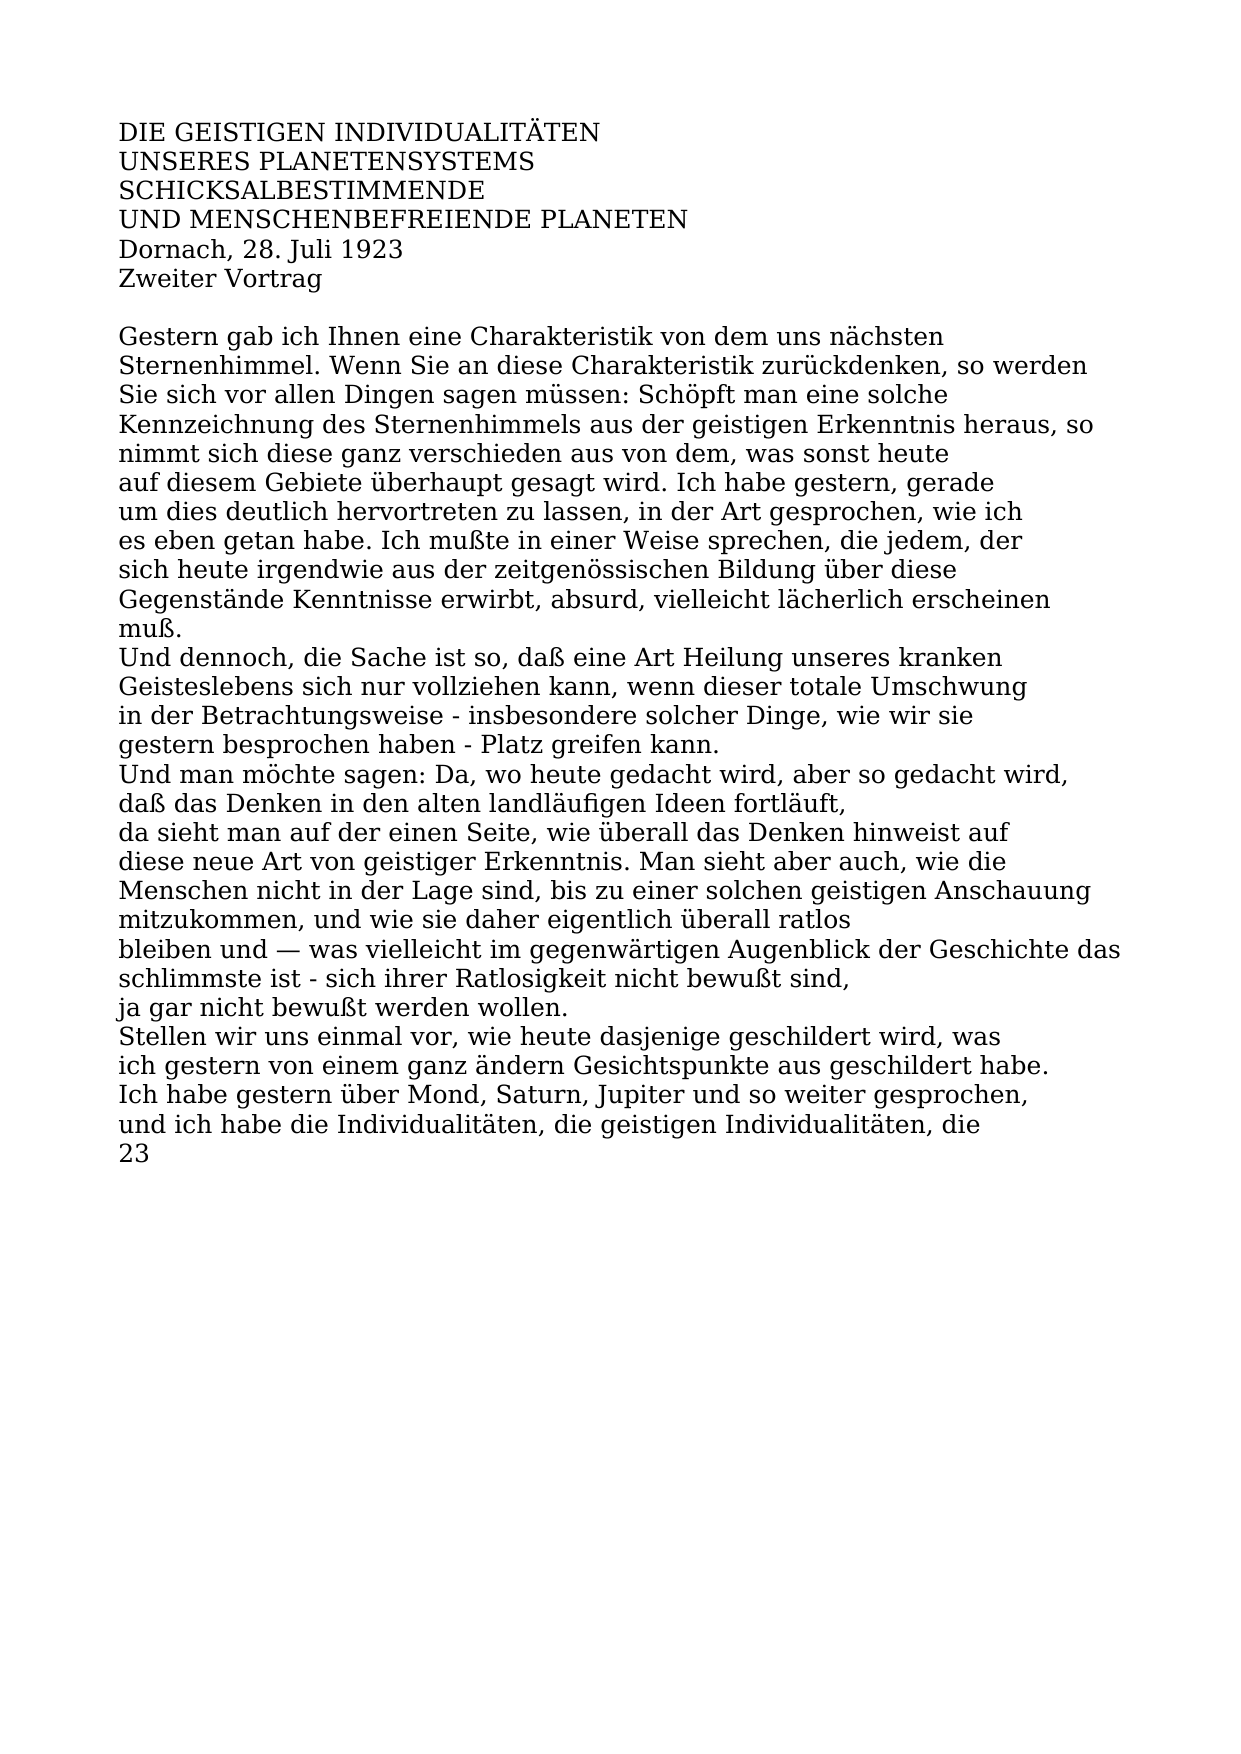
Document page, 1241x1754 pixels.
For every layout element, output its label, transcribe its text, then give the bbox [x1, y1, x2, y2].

text Gestern gab ich Ihnen eine Charakteristik von dem uns nächsten Sternenhimmel. Wenn Sie an diese Charakteristik zurückdenken, so werden Sie sich vor allen Dingen sagen müssen: Schöpft man eine solche [118, 322, 1122, 410]
text bleiben und — was vielleicht im gegenwärtigen Augenblick der Geschichte das schlimmste ist - sich ihrer Ratlosigkeit nicht bewußt sind, [118, 935, 1122, 993]
text in der Betrachtungsweise - insbesondere solcher Dinge, wie wir sie [118, 701, 1122, 731]
text Dornach, 28. Juli 1923 [118, 235, 1122, 264]
text auf diesem Gebiete überhaupt gesagt wird. Ich habe gestern, gerade [118, 468, 1122, 497]
text um dies deutlich hervortreten zu lassen, in der Art gesprochen, wie ich [118, 497, 1122, 526]
text Und man möchte sagen: Da, wo heute gedacht wird, aber so gedacht wird, daß das Denken in den alten landläufigen Ideen fortläuft, [118, 760, 1122, 818]
text gestern besprochen haben - Platz greifen kann. [118, 731, 1122, 760]
text da sieht man auf der einen Seite, wie überall das Denken hinweist auf [118, 818, 1122, 847]
text Ich habe gestern über Mond, Saturn, Jupiter und so weiter gesprochen, [118, 1081, 1122, 1110]
text Zweiter Vortrag [118, 264, 1122, 293]
text Menschen nicht in der Lage sind, bis zu einer solchen geistigen Anschauung mitzukommen, und wie sie daher eigentlich überall ratlos [118, 876, 1122, 935]
text UNSERES PLANETENSYSTEMS [118, 147, 1122, 176]
text 23 [118, 1139, 1122, 1168]
text und ich habe die Individualitäten, die geistigen Individualitäten, die [118, 1110, 1122, 1139]
text Kennzeichnung des Sternenhimmels aus der geistigen Erkenntnis heraus, so nimmt sich diese ganz verschieden aus von dem, was sonst heute [118, 410, 1122, 468]
text sich heute irgendwie aus der zeitgenössischen Bildung über diese Gegenstände Kenntnisse erwirbt, absurd, vielleicht lächerlich erscheinen muß. [118, 556, 1122, 643]
text Und dennoch, die Sache ist so, daß eine Art Heilung unseres kranken [118, 643, 1122, 672]
text es eben getan habe. Ich mußte in einer Weise sprechen, die jedem, der [118, 526, 1122, 556]
text SCHICKSALBESTIMMENDE [118, 176, 1122, 206]
text DIE GEISTIGEN INDIVIDUALITÄTEN [118, 118, 1122, 147]
text Geisteslebens sich nur vollziehen kann, wenn dieser totale Umschwung [118, 672, 1122, 701]
text ich gestern von einem ganz ändern Gesichtspunkte aus geschildert habe. [118, 1051, 1122, 1081]
text Stellen wir uns einmal vor, wie heute dasjenige geschildert wird, was [118, 1022, 1122, 1051]
text UND MENSCHENBEFREIENDE PLANETEN [118, 206, 1122, 235]
text ja gar nicht bewußt werden wollen. [118, 993, 1122, 1022]
text diese neue Art von geistiger Erkenntnis. Man sieht aber auch, wie die [118, 847, 1122, 876]
